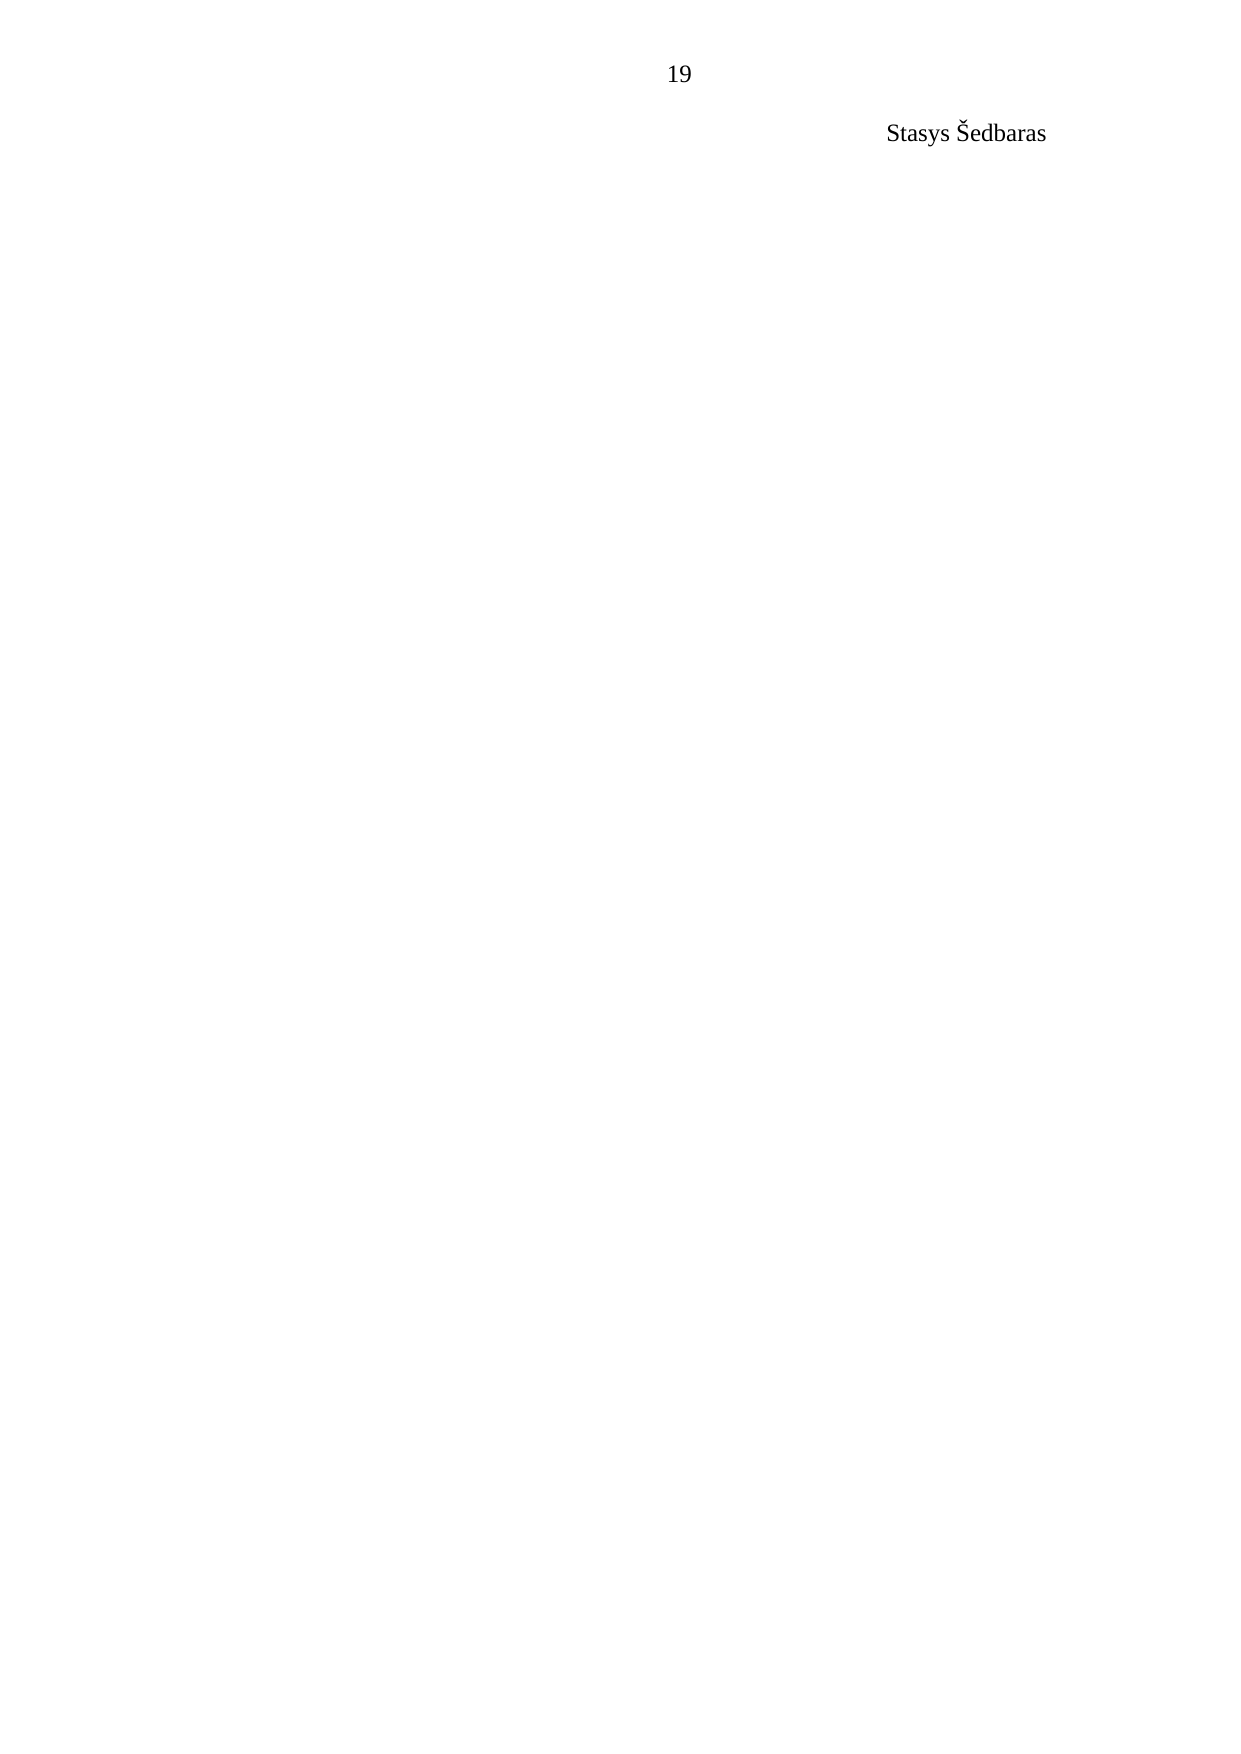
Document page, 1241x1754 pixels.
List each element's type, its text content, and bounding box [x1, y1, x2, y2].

text Stasys Šedbaras [177, 118, 1181, 147]
